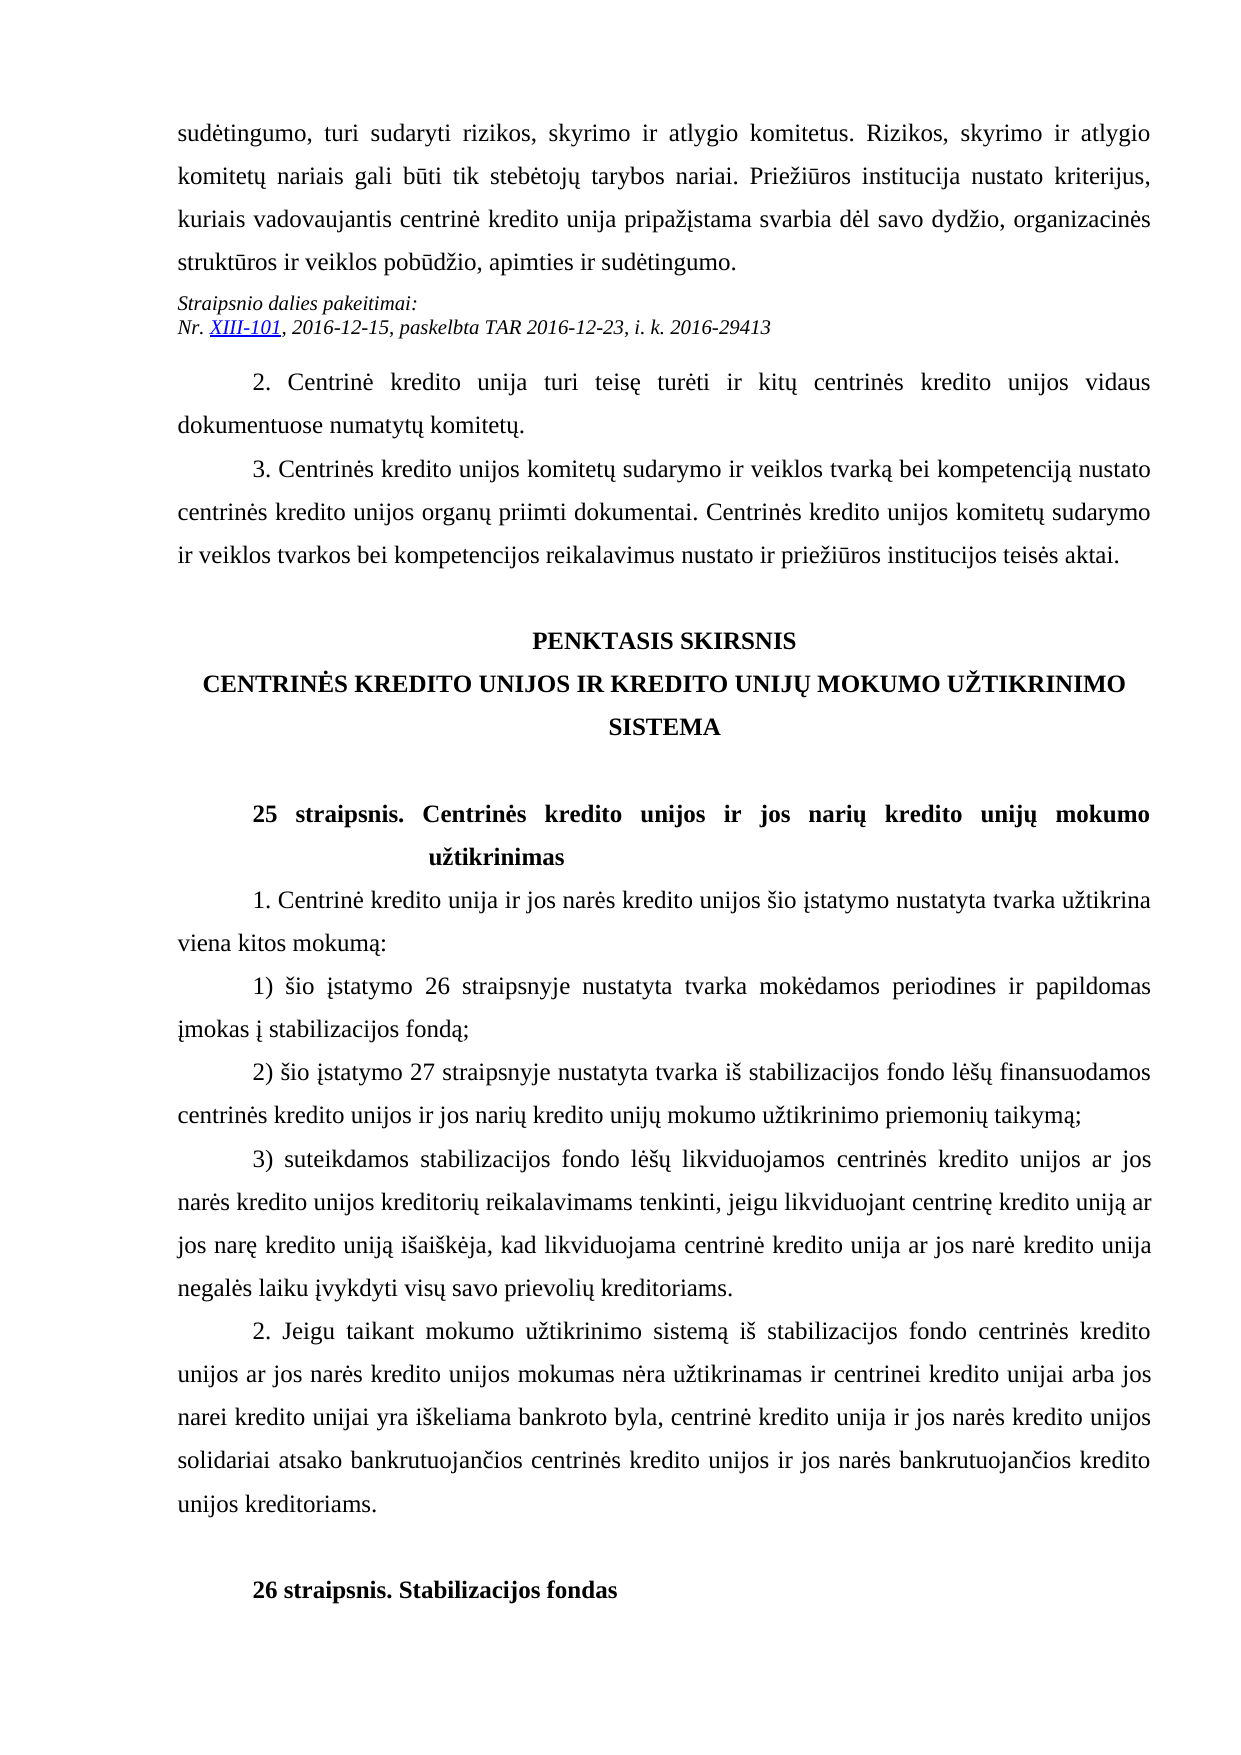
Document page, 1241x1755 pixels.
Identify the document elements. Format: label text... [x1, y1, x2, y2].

text 2) šio įstatymo 27 straipsnyje nustatyta tvarka iš stabilizacijos fondo lėšų finansuodamos centrinės kredito unijos ir jos narių kredito unijų mokumo užtikrinimo priemonių taikymą; [177, 1057, 1152, 1129]
text CENTRINĖS KREDITO UNIJOS IR KREDITO UNIJŲ MOKUMO UŽTIKRINIMO SISTEMA [177, 669, 1152, 741]
text Straipsnio dalies pakeitimai: [177, 291, 1152, 315]
text 2. Jeigu taikant mokumo užtikrinimo sistemą iš stabilizacijos fondo centrinės kredito unijos ar jos narės kredito unijos mokumas nėra užtikrinamas ir centrinei kredito unijai arba jos narei kredito unijai yra iškeliama bankroto byla, centrinė kredito unija ir jos narės kredito unijos solidariai atsako bankrutuojančios centrinės kredito unijos ir jos narės bankrutuojančios kredito unijos kreditoriams. [177, 1316, 1152, 1517]
text PENKTASIS SKIRSNIS [177, 626, 1152, 655]
text 25 straipsnis. Centrinės kredito unijos ir jos narių kredito unijų mokumo užtikrinimas [252, 799, 1152, 871]
text 1. Centrinė kredito unija ir jos narės kredito unijos šio įstatymo nustatyta tvarka užtikrina viena kitos mokumą: [177, 885, 1152, 957]
text 26 straipsnis. Stabilizacijos fondas [177, 1575, 1152, 1604]
text Nr. XIII-101, 2016-12-15, paskelbta TAR 2016-12-23, i. k. 2016-29413 [177, 315, 1152, 339]
text 3. Centrinės kredito unijos komitetų sudarymo ir veiklos tvarką bei kompetenciją nustato centrinės kredito unijos organų priimti dokumentai. Centrinės kredito unijos komitetų sudarymo ir veiklos tvarkos bei kompetencijos reikalavimus nustato ir priežiūros institucijos teisės aktai. [177, 454, 1152, 569]
text 3) suteikdamos stabilizacijos fondo lėšų likviduojamos centrinės kredito unijos ar jos narės kredito unijos kreditorių reikalavimams tenkinti, jeigu likviduojant centrinę kredito uniją ar jos narę kredito uniją išaiškėja, kad likviduojama centrinė kredito unija ar jos narė kredito unija negalės laiku įvykdyti visų savo prievolių kreditoriams. [177, 1144, 1152, 1302]
text 1) šio įstatymo 26 straipsnyje nustatyta tvarka mokėdamos periodines ir papildomas įmokas į stabilizacijos fondą; [177, 971, 1152, 1043]
text sudėtingumo, turi sudaryti rizikos, skyrimo ir atlygio komitetus. Rizikos, skyrimo ir atlygio komitetų nariais gali būti tik stebėtojų tarybos nariai. Priežiūros institucija nustato kriterijus, kuriais vadovaujantis centrinė kredito unija pripažįstama svarbia dėl savo dydžio, organizacinės struktūros ir veiklos pobūdžio, apimties ir sudėtingumo. [177, 118, 1152, 276]
text 2. Centrinė kredito unija turi teisę turėti ir kitų centrinės kredito unijos vidaus dokumentuose numatytų komitetų. [177, 367, 1152, 439]
